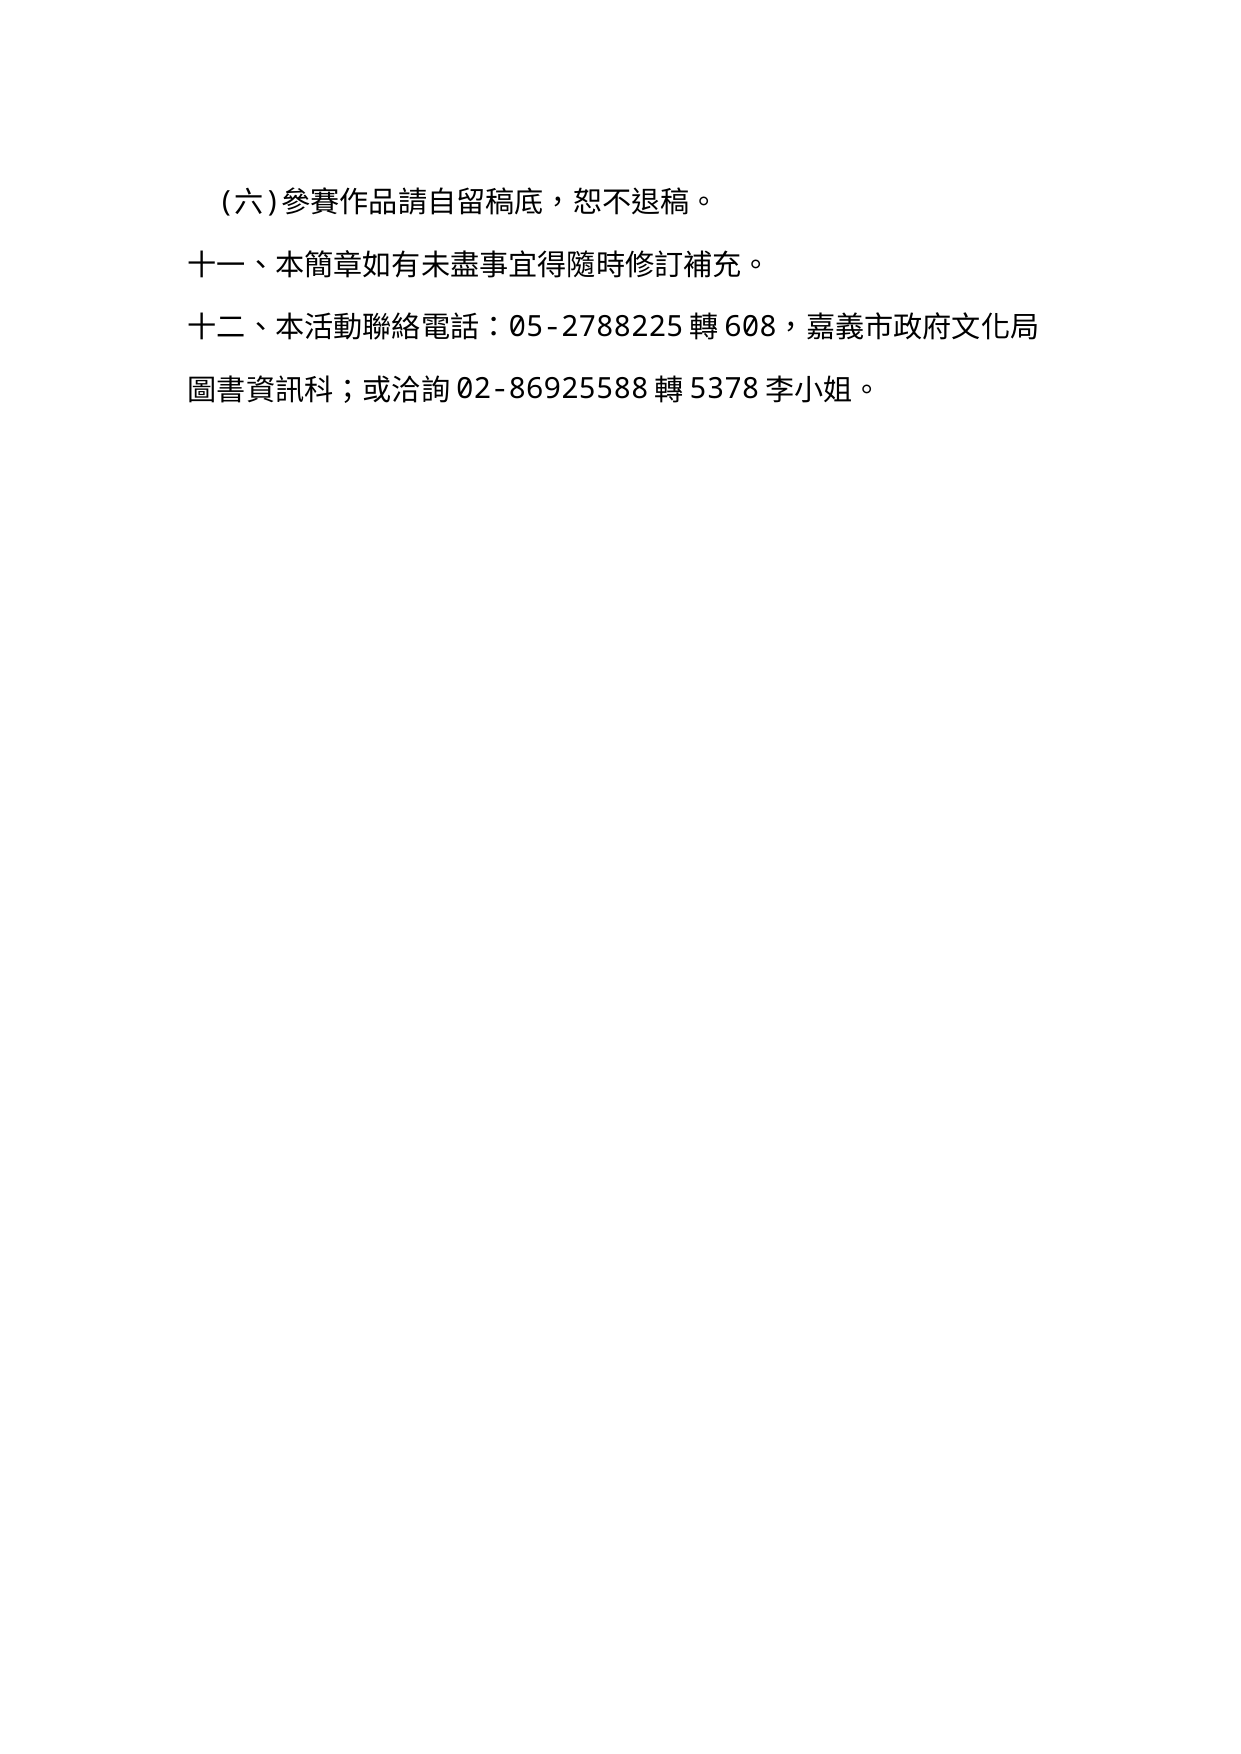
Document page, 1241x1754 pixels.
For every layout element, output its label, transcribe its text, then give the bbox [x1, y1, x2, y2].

text 十二、本活動聯絡電話：05-2788225轉608，嘉義市政府文化局圖書資訊科；或洽詢02-86925588轉5378李小姐。 [187, 283, 1053, 408]
text (六)參賽作品請自留稿底，恕不退稿。 [217, 158, 1053, 221]
text 十一、本簡章如有未盡事宜得隨時修訂補充。 [187, 221, 1053, 283]
